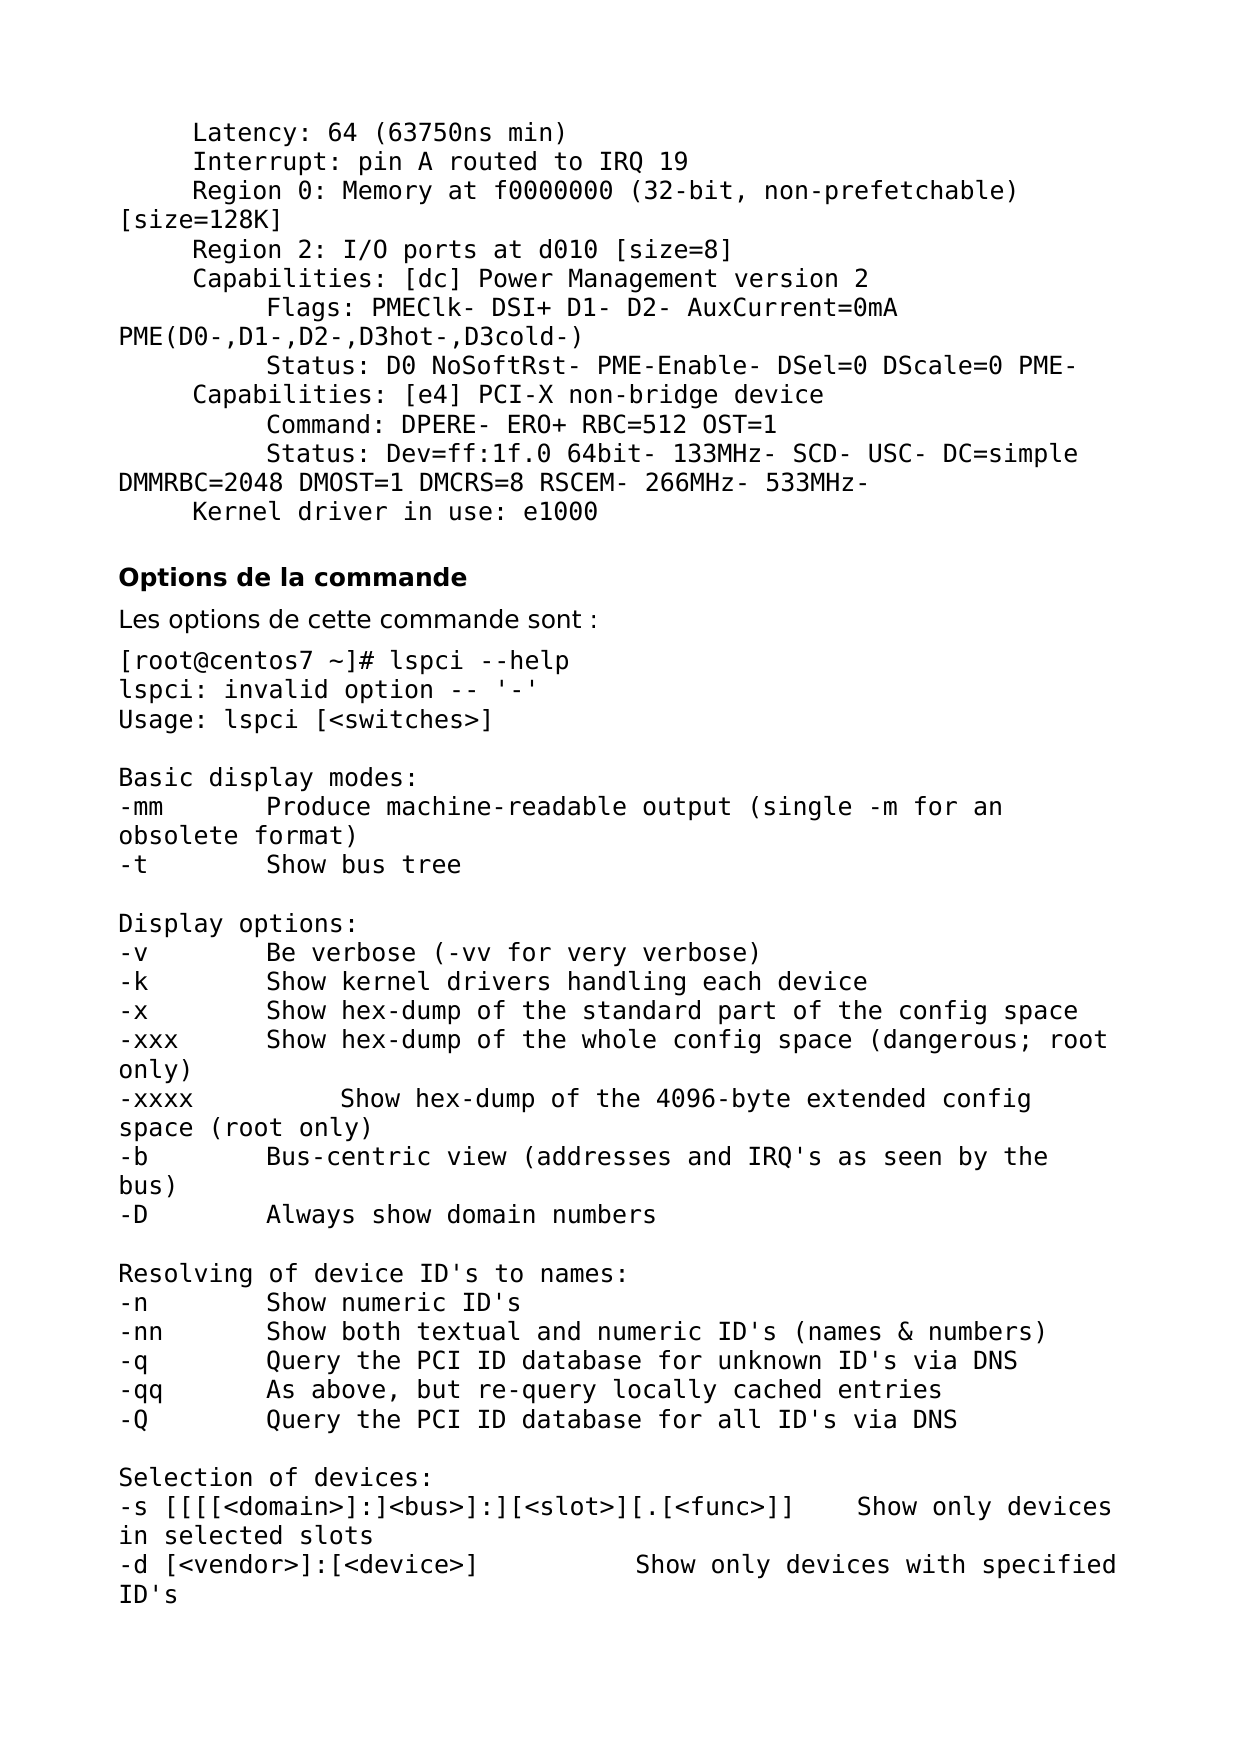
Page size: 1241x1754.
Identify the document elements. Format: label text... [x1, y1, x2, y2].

text Les options de cette commande sont : [118, 605, 1122, 634]
text Latency: 64 (63750ns min) Interrupt: pin A routed to IRQ 19 Region 0: Memory at f0000000 (32-bit, non-prefetchable) [size=128K] Region 2: I/O ports at d010 [size=8] Capabilities: [dc] Power Management version 2 Flags: PMEClk- DSI+ D1- D2- AuxCurrent=0mA PME(D0-,D1-,D2-,D3hot-,D3cold-) Status: D0 NoSoftRst- PME-Enable- DSel=0 DScale=0 PME- Capabilities: [e4] PCI-X non-bridge device Command: DPERE- ERO+ RBC=512 OST=1 Status: Dev=ff:1f.0 64bit- 133MHz- SCD- USC- DC=simple DMMRBC=2048 DMOST=1 DMCRS=8 RSCEM- 266MHz- 533MHz- Kernel driver in use: e1000 [118, 118, 1122, 526]
text [root@centos7 ~]# lspci --help lspci: invalid option -- '-' Usage: lspci [<switches>] Basic display modes: -mm Produce machine-readable output (single -m for an obsolete format) -t Show bus tree Display options: -v Be verbose (-vv for very verbose) -k Show kernel drivers handling each device -x Show hex-dump of the standard part of the config space -xxx Show hex-dump of the whole config space (dangerous; root only) -xxxx Show hex-dump of the 4096-byte extended config space (root only) -b Bus-centric view (addresses and IRQ's as seen by the bus) -D Always show domain numbers Resolving of device ID's to names: -n Show numeric ID's -nn Show both textual and numeric ID's (names & numbers) -q Query the PCI ID database for unknown ID's via DNS -qq As above, but re-query locally cached entries -Q Query the PCI ID database for all ID's via DNS Selection of devices: -s [[[[<domain>]:]<bus>]:][<slot>][.[<func>]] Show only devices in selected slots -d [<vendor>]:[<device>] Show only devices with specified ID's [118, 647, 1122, 1609]
subtitle Options de la commande [118, 563, 1122, 592]
